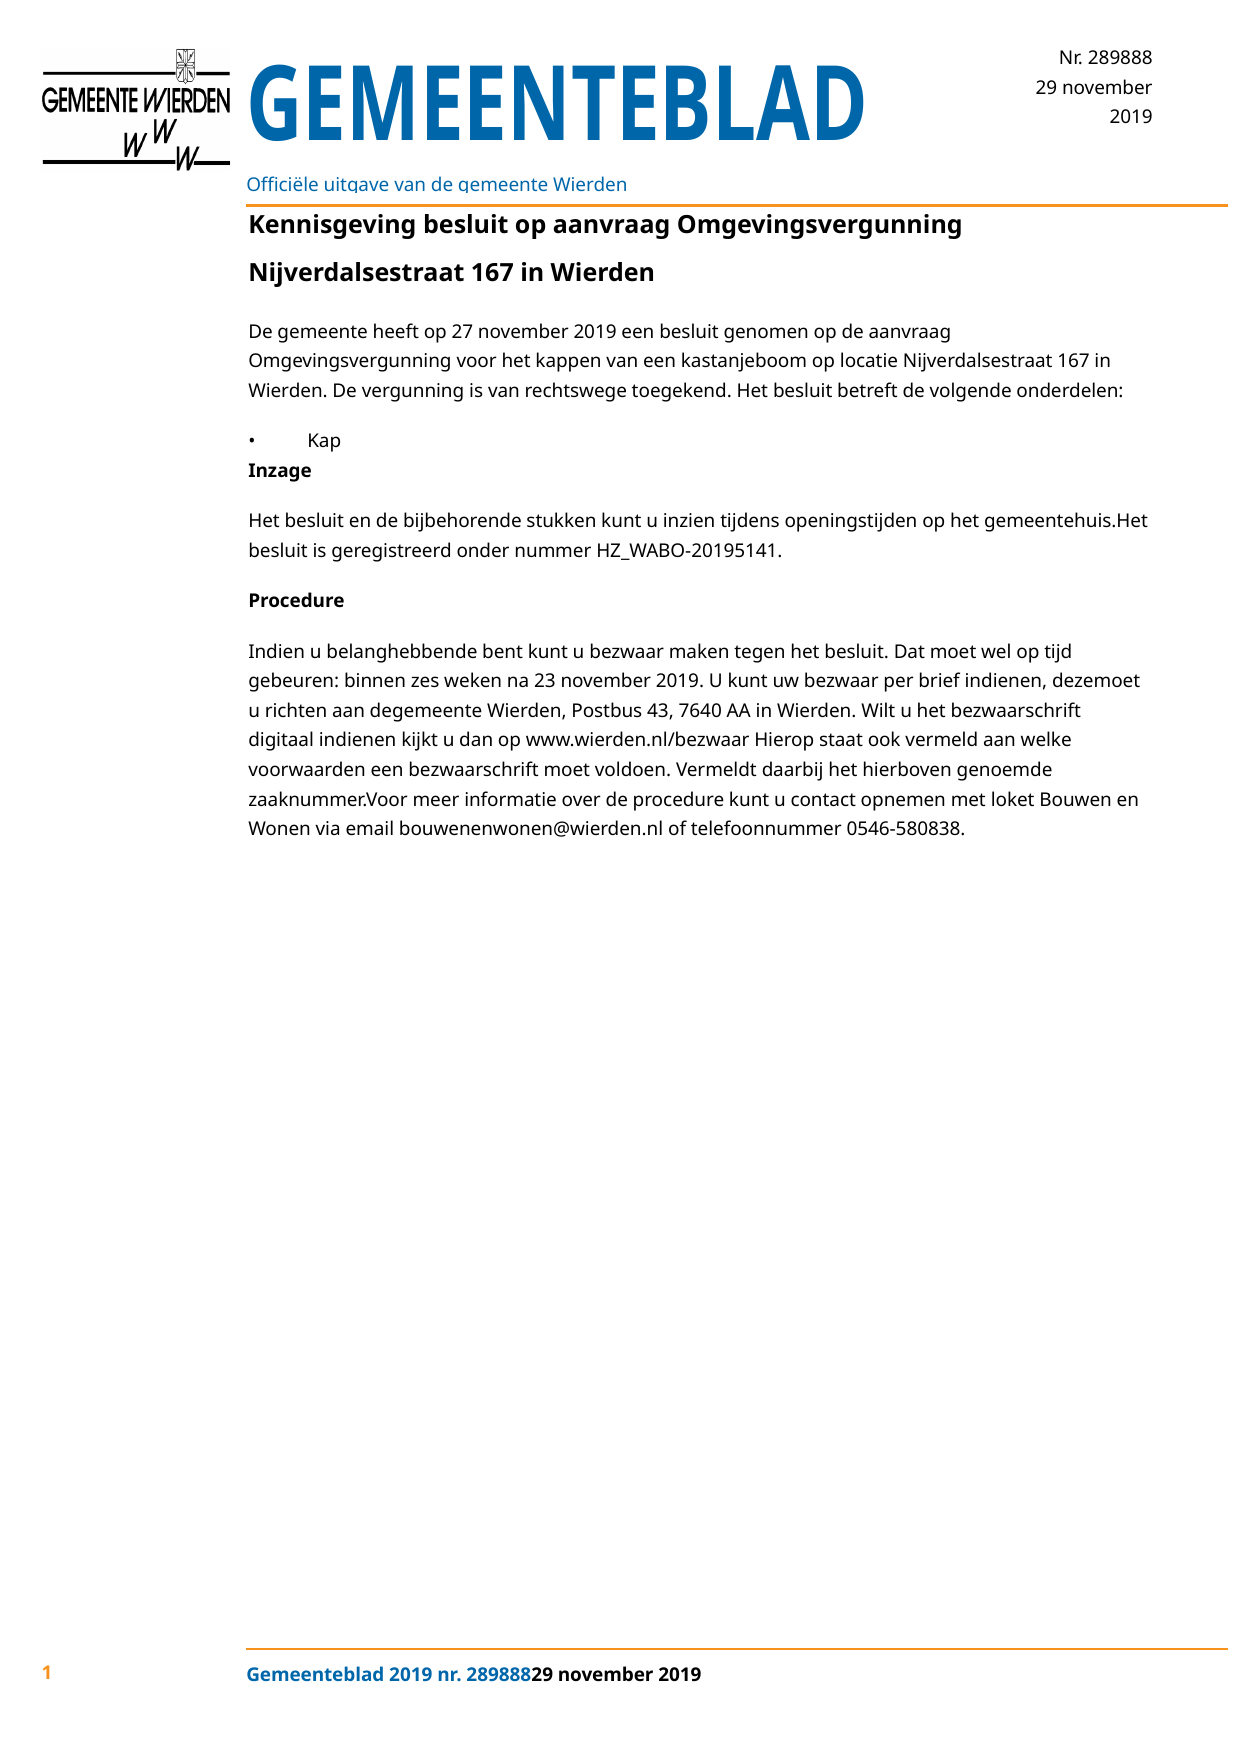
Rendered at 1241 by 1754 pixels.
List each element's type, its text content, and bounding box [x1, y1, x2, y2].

picture [41, 47, 231, 172]
list Kap [248, 427, 1152, 453]
text Het besluit en de bijbehorende stukken kunt u inzien tijdens openingstijden op het gemeentehuis.Het besluit is geregistreerd onder nummer HZ_WABO-20195141. [248, 507, 1152, 563]
text Indien u belanghebbende bent kunt u bezwaar maken tegen het besluit. Dat moet wel op tijd gebeuren: binnen zes weken na 23 november 2019. U kunt uw bezwaar per brief indienen, dezemoet u richten aan degemeente Wierden, Postbus 43, 7640 AA in Wierden. Wilt u het bezwaarschrift digitaal indienen kijkt u dan op www.wierden.nl/bezwaar Hierop staat ook vermeld aan welke voorwaarden een bezwaarschrift moet voldoen. Vermeldt daarbij het hierboven genoemde zaaknummer.Voor meer informatie over de procedure kunt u contact opnemen met loket Bouwen en Wonen via email bouwenenwonen@wierden.nl of telefoonnummer 0546-580838. [248, 638, 1152, 841]
text Procedure [248, 587, 1152, 613]
text De gemeente heeft op 27 november 2019 een besluit genomen op de aanvraag Omgevingsvergunning voor het kappen van een kastanjeboom op locatie Nijverdalsestraat 167 in Wierden. De vergunning is van rechtswege toegekend. Het besluit betreft de volgende onderdelen: [248, 318, 1152, 403]
text Kennisgeving besluit op aanvraag Omgevingsvergunning Nijverdalsestraat 167 in Wierden [248, 207, 1152, 288]
text Inzage [248, 457, 1152, 483]
